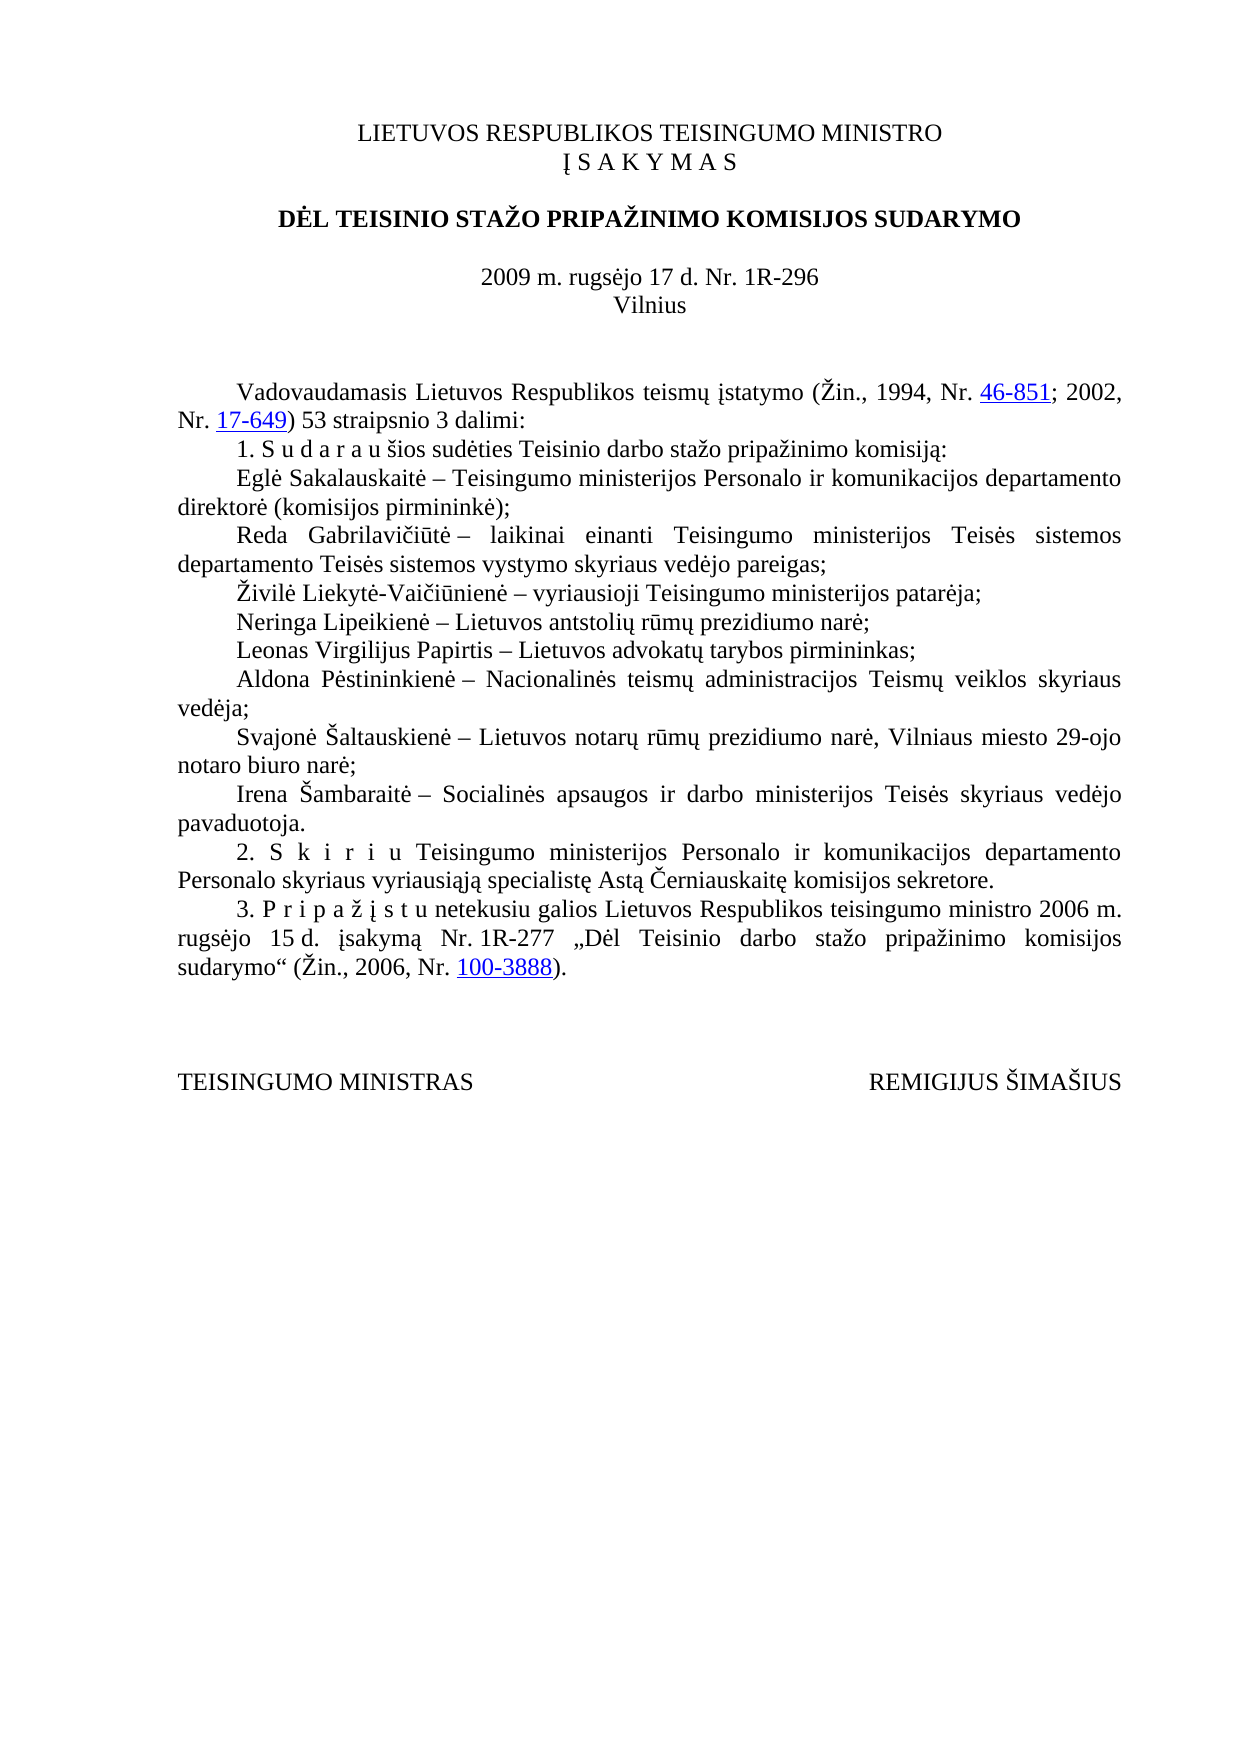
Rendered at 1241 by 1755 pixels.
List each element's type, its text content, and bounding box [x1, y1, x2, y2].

text 1. S u d a r a u šios sudėties Teisinio darbo stažo pripažinimo komisiją: [177, 434, 1122, 463]
text Neringa Lipeikienė – Lietuvos antstolių rūmų prezidiumo narė; [177, 607, 1122, 636]
text Leonas Virgilijus Papirtis – Lietuvos advokatų tarybos pirmininkas; [177, 636, 1122, 664]
text Svajonė Šaltauskienė – Lietuvos notarų rūmų prezidiumo narė, Vilniaus miesto 29-ojo notaro biuro narė; [177, 722, 1122, 779]
text Živilė Liekytė-Vaičiūnienė – vyriausioji Teisingumo ministerijos patarėja; [177, 578, 1122, 607]
text Eglė Sakalauskaitė – Teisingumo ministerijos Personalo ir komunikacijos departamento direktorė (komisijos pirmininkė); [177, 463, 1122, 521]
text LIETUVOS RESPUBLIKOS TEISINGUMO MINISTRO [177, 118, 1122, 147]
text DĖL TEISINIO STAŽO PRIPAŽINIMO KOMISIJOS SUDARYMO [177, 204, 1122, 233]
text Aldona Pėstininkienė – Nacionalinės teismų administracijos Teismų veiklos skyriaus vedėja; [177, 664, 1122, 722]
text 2009 m. rugsėjo 17 d. Nr. 1R-296 [177, 262, 1122, 291]
text Reda Gabrilavičiūtė – laikinai einanti Teisingumo ministerijos Teisės sistemos departamento Teisės sistemos vystymo skyriaus vedėjo pareigas; [177, 521, 1122, 578]
text Teisingumo ministras Remigijus Šimašius [177, 1067, 1122, 1096]
text 3. P r i p a ž į s t u netekusiu galios Lietuvos Respublikos teisingumo ministro 2006 m. rugsėjo 15 d. įsakymą Nr. 1R-277 „Dėl Teisinio darbo stažo pripažinimo komisijos sudarymo“ (Žin., 2006, Nr. 100-3888). [177, 894, 1122, 981]
text Į S A K Y M A S [177, 147, 1122, 176]
text Vilnius [177, 291, 1122, 319]
text Vadovaudamasis Lietuvos Respublikos teismų įstatymo (Žin., 1994, Nr. 46-851; 2002, Nr. 17-649) 53 straipsnio 3 dalimi: [177, 377, 1122, 434]
text 2. S k i r i u Teisingumo ministerijos Personalo ir komunikacijos departamento Personalo skyriaus vyriausiąją specialistę Astą Černiauskaitę komisijos sekretore. [177, 837, 1122, 894]
text Irena Šambaraitė – Socialinės apsaugos ir darbo ministerijos Teisės skyriaus vedėjo pavaduotoja. [177, 779, 1122, 837]
